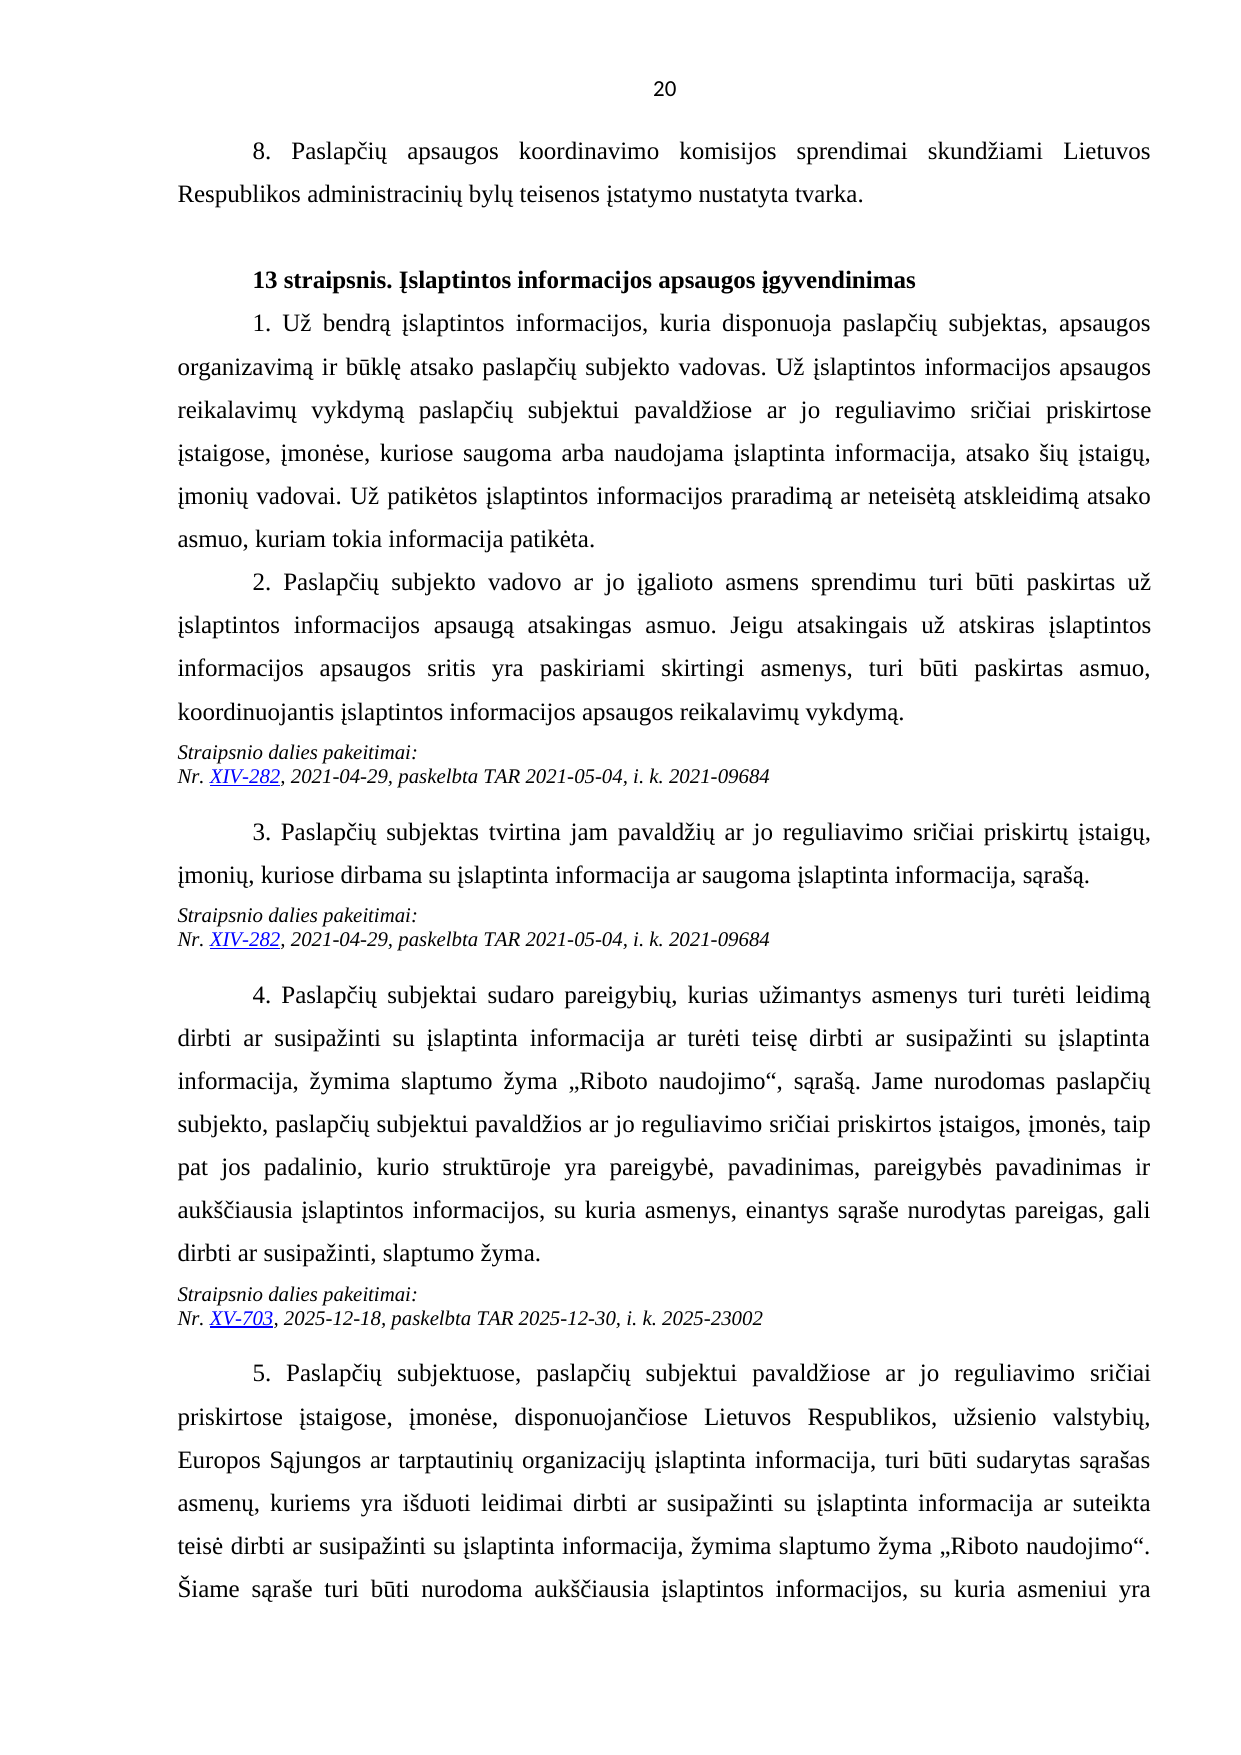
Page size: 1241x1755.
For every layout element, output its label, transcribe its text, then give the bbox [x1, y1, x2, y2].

text Nr. XIV-282, 2021-04-29, paskelbta TAR 2021-05-04, i. k. 2021-09684 [177, 927, 1152, 951]
text 3. Paslapčių subjektas tvirtina jam pavaldžių ar jo reguliavimo sričiai priskirtų įstaigų, įmonių, kuriose dirbama su įslaptinta informacija ar saugoma įslaptinta informacija, sąrašą. [177, 817, 1152, 888]
text Straipsnio dalies pakeitimai: [177, 1282, 1152, 1306]
text 13 straipsnis. Įslaptintos informacijos apsaugos įgyvendinimas [177, 265, 1152, 294]
text 4. Paslapčių subjektai sudaro pareigybių, kurias užimantys asmenys turi turėti leidimą dirbti ar susipažinti su įslaptinta informacija ar turėti teisę dirbti ar susipažinti su įslaptinta informacija, žymima slaptumo žyma „Riboto naudojimo“, sąrašą. Jame nurodomas paslapčių subjekto, paslapčių subjektui pavaldžios ar jo reguliavimo sričiai priskirtos įstaigos, įmonės, taip pat jos padalinio, kurio struktūroje yra pareigybė, pavadinimas, pareigybės pavadinimas ir aukščiausia įslaptintos informacijos, su kuria asmenys, einantys sąraše nurodytas pareigas, gali dirbti ar susipažinti, slaptumo žyma. [177, 980, 1152, 1267]
text Straipsnio dalies pakeitimai: [177, 903, 1152, 927]
text 2. Paslapčių subjekto vadovo ar jo įgalioto asmens sprendimu turi būti paskirtas už įslaptintos informacijos apsaugą atsakingas asmuo. Jeigu atsakingais už atskiras įslaptintos informacijos apsaugos sritis yra paskiriami skirtingi asmenys, turi būti paskirtas asmuo, koordinuojantis įslaptintos informacijos apsaugos reikalavimų vykdymą. [177, 567, 1152, 725]
text 5. Paslapčių subjektuose, paslapčių subjektui pavaldžiose ar jo reguliavimo sričiai priskirtose įstaigose, įmonėse, disponuojančiose Lietuvos Respublikos, užsienio valstybių, Europos Sąjungos ar tarptautinių organizacijų įslaptinta informacija, turi būti sudarytas sąrašas asmenų, kuriems yra išduoti leidimai dirbti ar susipažinti su įslaptinta informacija ar suteikta teisė dirbti ar susipažinti su įslaptinta informacija, žymima slaptumo žyma „Riboto naudojimo“. Šiame sąraše turi būti nurodoma aukščiausia įslaptintos informacijos, su kuria asmeniui yra [177, 1358, 1152, 1603]
text Straipsnio dalies pakeitimai: [177, 740, 1152, 764]
text 8. Paslapčių apsaugos koordinavimo komisijos sprendimai skundžiami Lietuvos Respublikos administracinių bylų teisenos įstatymo nustatyta tvarka. [177, 136, 1152, 208]
text 1. Už bendrą įslaptintos informacijos, kuria disponuoja paslapčių subjektas, apsaugos organizavimą ir būklę atsako paslapčių subjekto vadovas. Už įslaptintos informacijos apsaugos reikalavimų vykdymą paslapčių subjektui pavaldžiose ar jo reguliavimo sričiai priskirtose įstaigose, įmonėse, kuriose saugoma arba naudojama įslaptinta informacija, atsako šių įstaigų, įmonių vadovai. Už patikėtos įslaptintos informacijos praradimą ar neteisėtą atskleidimą atsako asmuo, kuriam tokia informacija patikėta. [177, 308, 1152, 553]
text Nr. XIV-282, 2021-04-29, paskelbta TAR 2021-05-04, i. k. 2021-09684 [177, 764, 1152, 788]
text Nr. XV-703, 2025-12-18, paskelbta TAR 2025-12-30, i. k. 2025-23002 [177, 1306, 1152, 1330]
